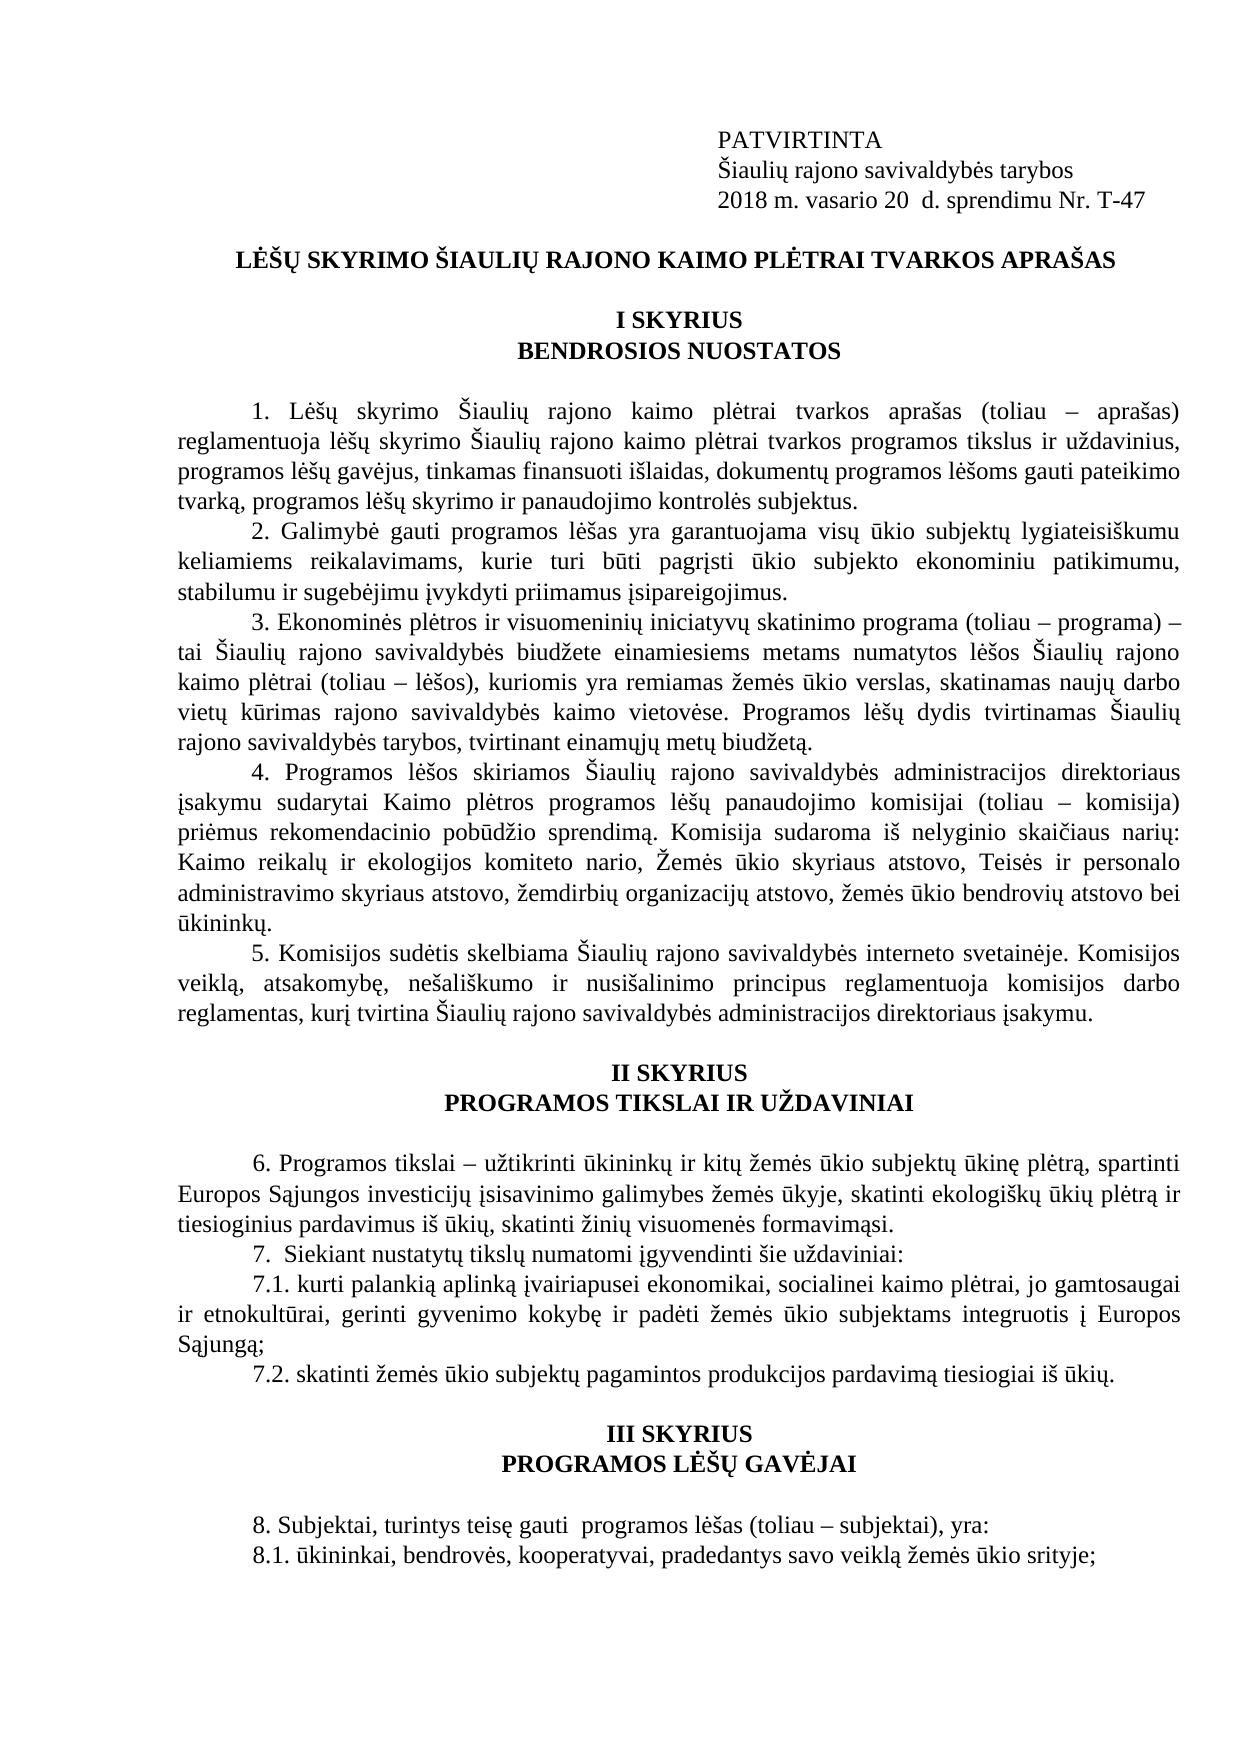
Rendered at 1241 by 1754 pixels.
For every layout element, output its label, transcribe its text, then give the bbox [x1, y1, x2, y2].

text 6. Programos tikslai – užtikrinti ūkininkų ir kitų žemės ūkio subjektų ūkinę plėtrą, spartinti Europos Sąjungos investicijų įsisavinimo galimybes žemės ūkyje, skatinti ekologiškų ūkių plėtrą ir tiesioginius pardavimus iš ūkių, skatinti žinių visuomenės formavimąsi. [177, 1148, 1181, 1237]
text II SKYRIUS [177, 1058, 1181, 1087]
text LĖŠŲ SKYRIMO ŠIAULIŲ RAJONO KAIMO PLĖTRAI TVARKOS APRAŠAS [177, 245, 1181, 274]
text 7.2. skatinti žemės ūkio subjektų pagamintos produkcijos pardavimą tiesiogiai iš ūkių. [177, 1359, 1181, 1388]
text I SKYRIUS [177, 306, 1181, 334]
text 2. Galimybė gauti programos lėšas yra garantuojama visų ūkio subjektų lygiateisiškumu keliamiems reikalavimams, kurie turi būti pagrįsti ūkio subjekto ekonominiu patikimumu, stabilumu ir sugebėjimu įvykdyti priimamus įsipareigojimus. [177, 516, 1181, 605]
text 8.1. ūkininkai, bendrovės, kooperatyvai, pradedantys savo veiklą žemės ūkio srityje; [177, 1540, 1181, 1569]
text 2018 m. vasario 20 d. sprendimu Nr. T-47 [717, 185, 1181, 214]
text 3. Ekonominės plėtros ir visuomeninių iniciatyvų skatinimo programa (toliau – programa) – tai Šiaulių rajono savivaldybės biudžete einamiesiems metams numatytos lėšos Šiaulių rajono kaimo plėtrai (toliau – lėšos), kuriomis yra remiamas žemės ūkio verslas, skatinamas naujų darbo vietų kūrimas rajono savivaldybės kaimo vietovėse. Programos lėšų dydis tvirtinamas Šiaulių rajono savivaldybės tarybos, tvirtinant einamųjų metų biudžetą. [177, 607, 1181, 756]
text 1. Lėšų skyrimo Šiaulių rajono kaimo plėtrai tvarkos aprašas (toliau – aprašas) reglamentuoja lėšų skyrimo Šiaulių rajono kaimo plėtrai tvarkos programos tikslus ir uždavinius, programos lėšų gavėjus, tinkamas finansuoti išlaidas, dokumentų programos lėšoms gauti pateikimo tvarką, programos lėšų skyrimo ir panaudojimo kontrolės subjektus. [177, 396, 1181, 515]
text PROGRAMOS LĖŠŲ GAVĖJAI [177, 1449, 1181, 1478]
text PROGRAMOS TIKSLAI IR UŽDAVINIAI [177, 1088, 1181, 1117]
text 4. Programos lėšos skiriamos Šiaulių rajono savivaldybės administracijos direktoriaus įsakymu sudarytai Kaimo plėtros programos lėšų panaudojimo komisijai (toliau – komisija) priėmus rekomendacinio pobūdžio sprendimą. Komisija sudaroma iš nelyginio skaičiaus narių: Kaimo reikalų ir ekologijos komiteto nario, Žemės ūkio skyriaus atstovo, Teisės ir personalo administravimo skyriaus atstovo, žemdirbių organizacijų atstovo, žemės ūkio bendrovių atstovo bei ūkininkų. [177, 757, 1181, 936]
text 7. Siekiant nustatytų tikslų numatomi įgyvendinti šie uždaviniai: [177, 1239, 1181, 1268]
text 5. Komisijos sudėtis skelbiama Šiaulių rajono savivaldybės interneto svetainėje. Komisijos veiklą, atsakomybę, nešališkumo ir nusišalinimo principus reglamentuoja komisijos darbo reglamentas, kurį tvirtina Šiaulių rajono savivaldybės administracijos direktoriaus įsakymu. [177, 938, 1181, 1027]
text Šiaulių rajono savivaldybės tarybos [717, 155, 1181, 184]
text PATVIRTINTA [717, 125, 1181, 154]
text 8. Subjektai, turintys teisę gauti programos lėšas (toliau – subjektai), yra: [177, 1510, 1181, 1538]
text BENDROSIOS NUOSTATOS [177, 336, 1181, 364]
text 7.1. kurti palankią aplinką įvairiapusei ekonomikai, socialinei kaimo plėtrai, jo gamtosaugai ir etnokultūrai, gerinti gyvenimo kokybę ir padėti žemės ūkio subjektams integruotis į Europos Sąjungą; [177, 1269, 1181, 1358]
text III SKYRIUS [177, 1419, 1181, 1448]
